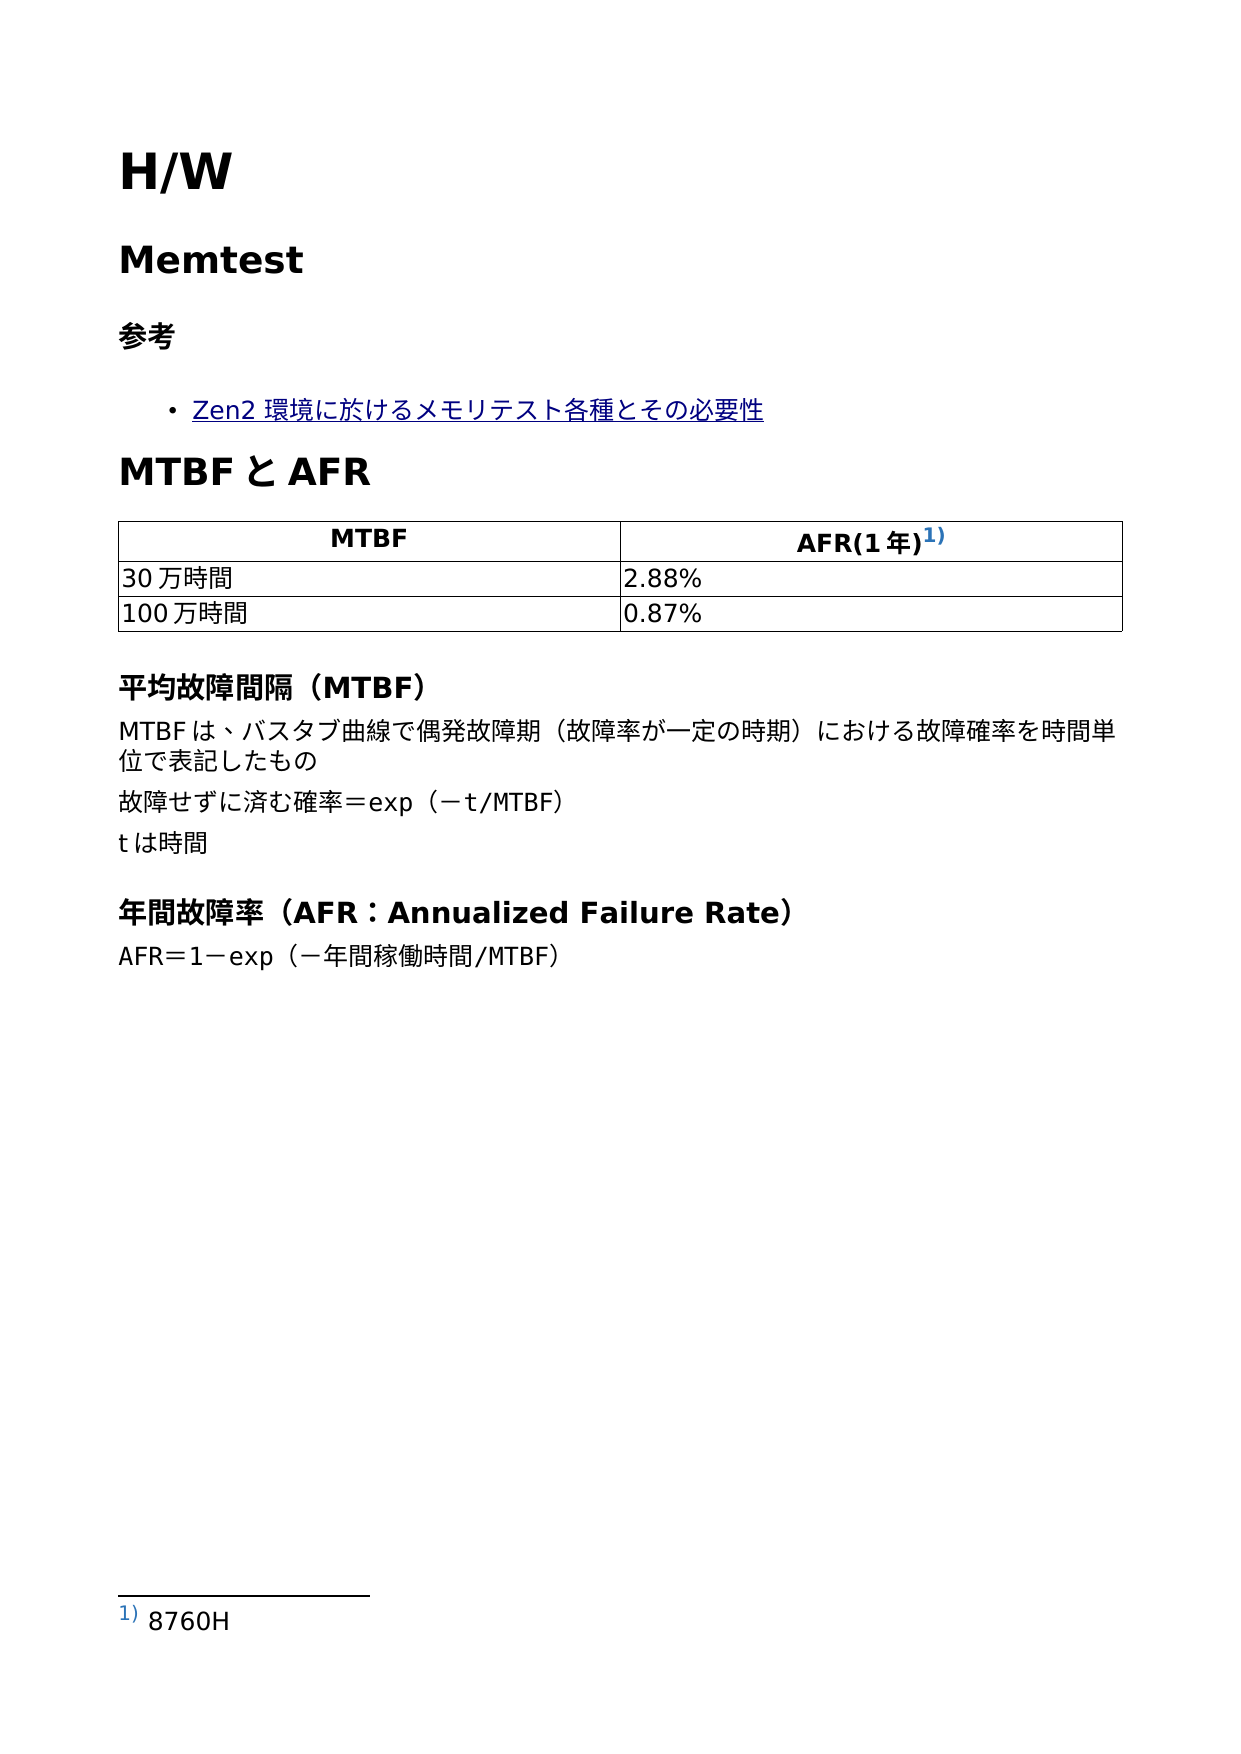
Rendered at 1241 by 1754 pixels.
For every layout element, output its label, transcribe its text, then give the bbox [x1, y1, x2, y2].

table_cell 100万時間 [119, 597, 620, 631]
text tは時間 [118, 829, 1122, 858]
list Zen2 環境に於けるメモリテスト各種とその必要性 [177, 396, 1122, 425]
text AFR＝1－exp（－年間稼働時間/MTBF） [118, 942, 1122, 972]
table_header AFR(1年) [621, 522, 1122, 561]
subtitle 平均故障間隔（MTBF） [118, 671, 1122, 705]
subtitle 年間故障率（AFR：Annualized Failure Rate） [118, 896, 1122, 930]
subtitle 参考 [118, 320, 1122, 354]
subtitle Memtest [118, 239, 1122, 282]
subtitle MTBFとAFR [118, 450, 1122, 494]
table_cell 0.87% [621, 597, 1122, 631]
text 故障せずに済む確率＝exp（－t/MTBF） [118, 788, 1122, 818]
text MTBFは、バスタブ曲線で偶発故障期（故障率が一定の時期）における故障確率を時間単位で表記したもの [118, 718, 1122, 776]
table_header MTBF [119, 522, 620, 561]
table_cell 30万時間 [119, 562, 620, 596]
subtitle H/W [118, 143, 1122, 201]
table_cell 2.88% [621, 562, 1122, 596]
